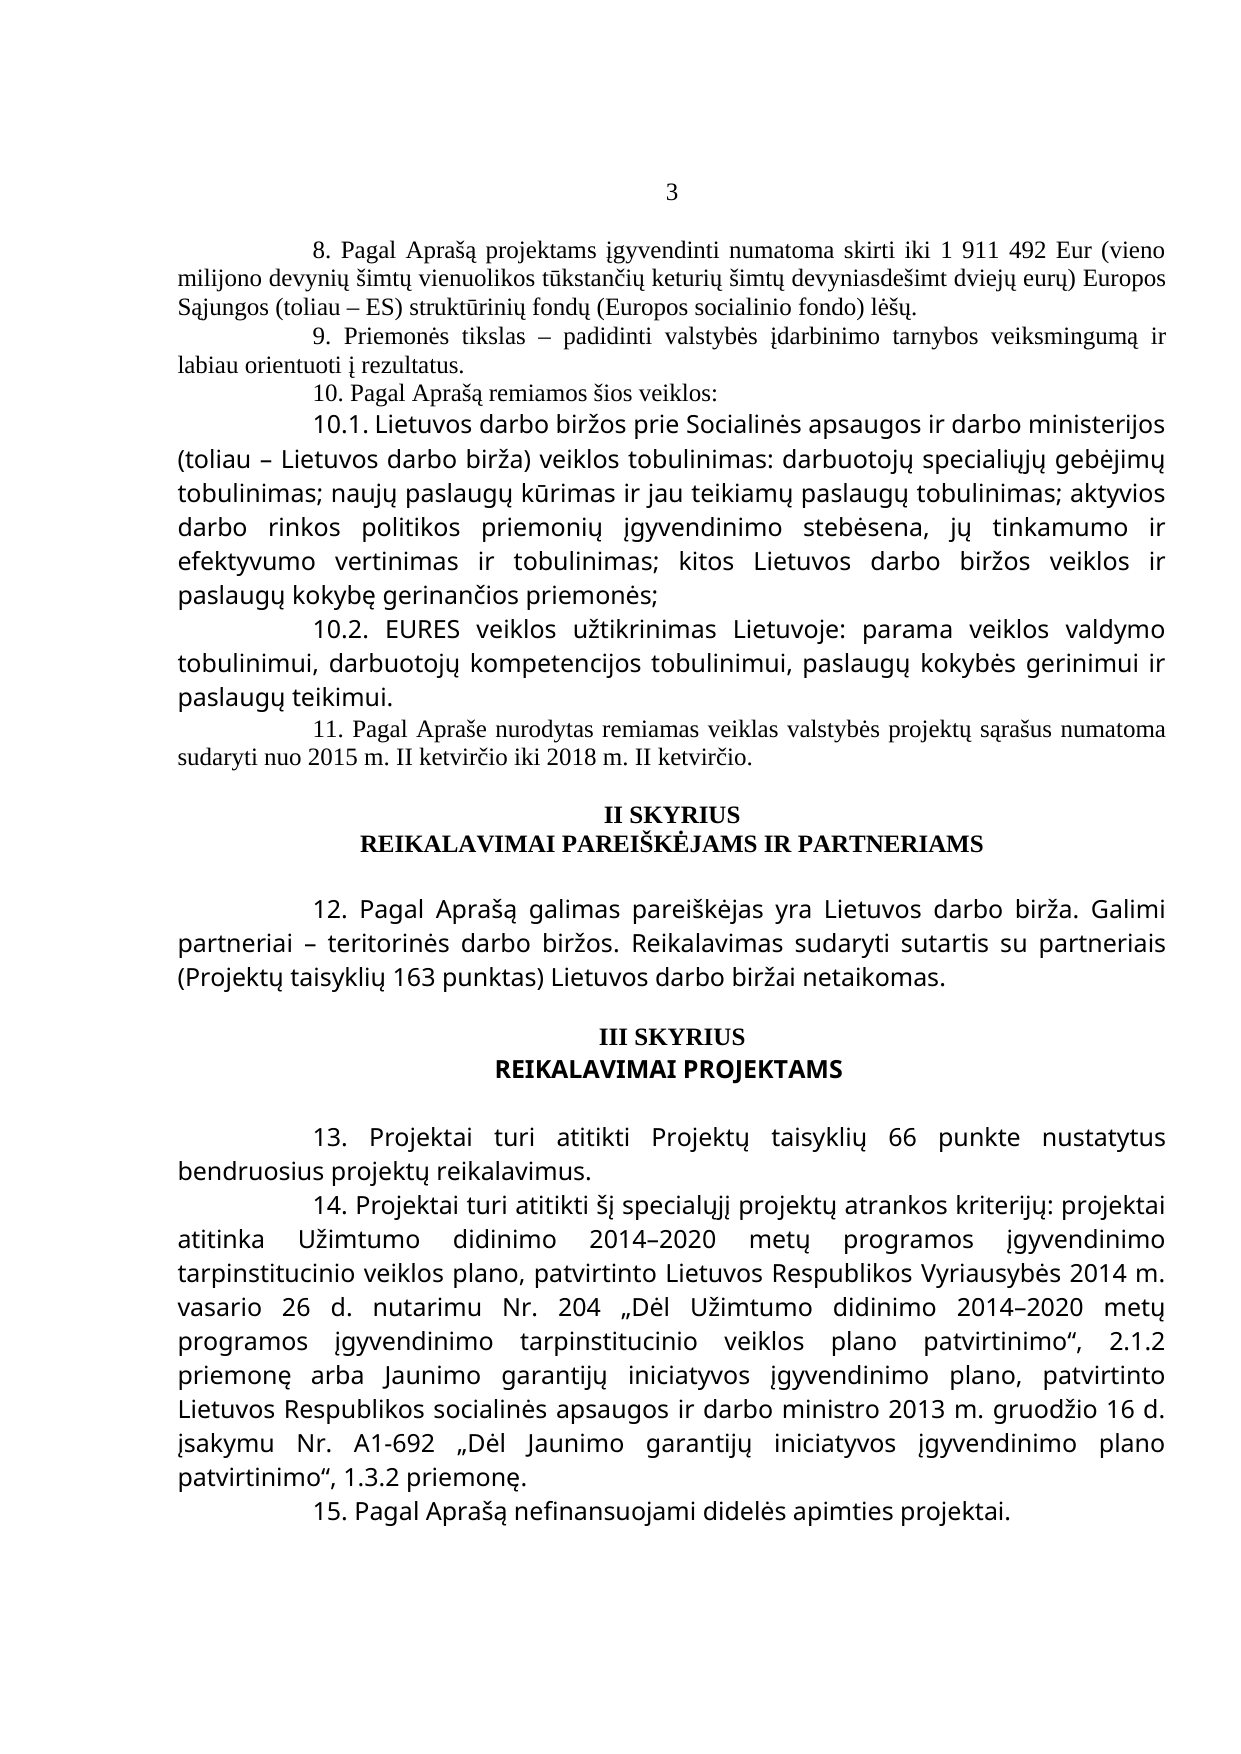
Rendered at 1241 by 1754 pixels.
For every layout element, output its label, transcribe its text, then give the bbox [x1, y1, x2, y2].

text 12. Pagal Aprašą galimas pareiškėjas yra Lietuvos darbo birža. Galimi partneriai – teritorinės darbo biržos. Reikalavimas sudaryti sutartis su partneriais (Projektų taisyklių 163 punktas) Lietuvos darbo biržai netaikomas. [177, 892, 1167, 994]
text 13. Projektai turi atitikti Projektų taisyklių 66 punkte nustatytus bendruosius projektų reikalavimus. [177, 1119, 1167, 1187]
text III SKYRIUS [177, 1022, 1167, 1051]
text 10.2. EURES veiklos užtikrinimas Lietuvoje: parama veiklos valdymo tobulinimui, darbuotojų kompetencijos tobulinimui, paslaugų kokybės gerinimui ir paslaugų teikimui. [177, 612, 1167, 714]
text 15. Pagal Aprašą nefinansuojami didelės apimties projektai. [177, 1494, 1167, 1528]
text II SKYRIUS [177, 800, 1167, 829]
text 8. Pagal Aprašą projektams įgyvendinti numatoma skirti iki 1 911 492 Eur (vieno milijono devynių šimtų vienuolikos tūkstančių keturių šimtų devyniasdešimt dviejų eurų) Europos Sąjungos (toliau – ES) struktūrinių fondų (Europos socialinio fondo) lėšų. [177, 235, 1167, 321]
text 11. Pagal Apraše nurodytas remiamas veiklas valstybės projektų sąrašus numatoma sudaryti nuo 2015 m. II ketvirčio iki 2018 m. II ketvirčio. [177, 714, 1167, 771]
text 9. Priemonės tikslas – padidinti valstybės įdarbinimo tarnybos veiksmingumą ir labiau orientuoti į rezultatus. [177, 321, 1167, 378]
text REIKALAVIMAI PAREIŠKĖJAMS IR Partneriams [177, 829, 1167, 857]
text REIKALAVIMAI PROJEKTAMS [177, 1051, 1167, 1085]
text 14. Projektai turi atitikti šį specialųjį projektų atrankos kriterijų: projektai atitinka Užimtumo didinimo 2014–2020 metų programos įgyvendinimo tarpinstitucinio veiklos plano, patvirtinto Lietuvos Respublikos Vyriausybės 2014 m. vasario 26 d. nutarimu Nr. 204 „Dėl Užimtumo didinimo 2014–2020 metų programos įgyvendinimo tarpinstitucinio veiklos plano patvirtinimo“, 2.1.2 priemonę arba Jaunimo garantijų iniciatyvos įgyvendinimo plano, patvirtinto Lietuvos Respublikos socialinės apsaugos ir darbo ministro 2013 m. gruodžio 16 d. įsakymu Nr. A1-692 „Dėl Jaunimo garantijų iniciatyvos įgyvendinimo plano patvirtinimo“, 1.3.2 priemonę. [177, 1187, 1167, 1494]
text 10.1. Lietuvos darbo biržos prie Socialinės apsaugos ir darbo ministerijos (toliau – Lietuvos darbo birža) veiklos tobulinimas: darbuotojų specialiųjų gebėjimų tobulinimas; naujų paslaugų kūrimas ir jau teikiamų paslaugų tobulinimas; aktyvios darbo rinkos politikos priemonių įgyvendinimo stebėsena, jų tinkamumo ir efektyvumo vertinimas ir tobulinimas; kitos Lietuvos darbo biržos veiklos ir paslaugų kokybę gerinančios priemonės; [177, 407, 1167, 612]
text 10. Pagal Aprašą remiamos šios veiklos: [177, 378, 1167, 407]
